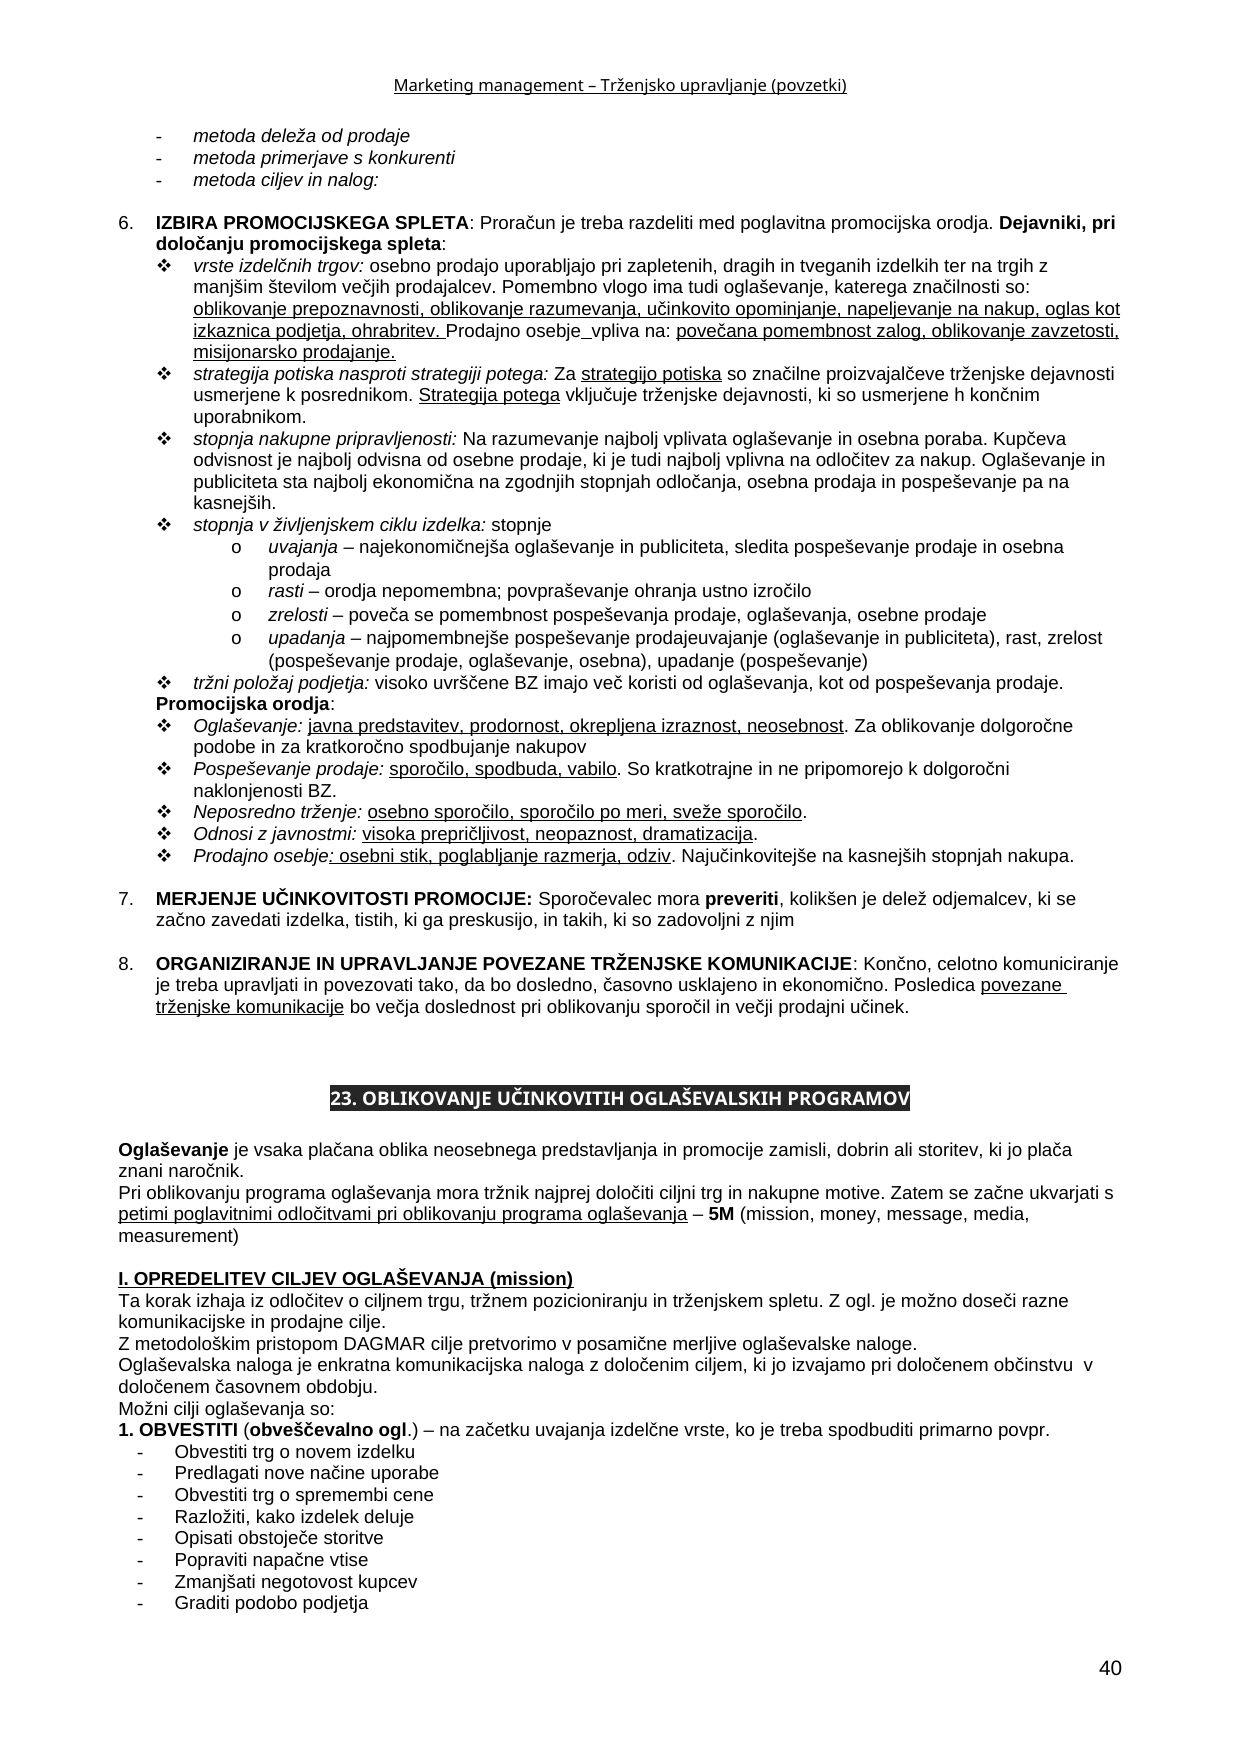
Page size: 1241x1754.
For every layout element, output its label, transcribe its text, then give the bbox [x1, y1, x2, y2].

text 1. OBVESTITI (obveščevalno ogl.) – na začetku uvajanja izdelčne vrste, ko je treba spodbuditi primarno povpr. [118, 1419, 1122, 1440]
subtitle 23. OBLIKOVANJE UČINKOVITIH OGLAŠEVALSKIH PROGRAMOV [118, 1085, 330, 1111]
text I. OPREDELITEV CILJEV OGLAŠEVANJA (mission) [118, 1268, 1122, 1289]
list Neposredno trženje: osebno sporočilo, sporočilo po meri, sveže sporočilo. [156, 801, 1122, 823]
list ORGANIZIRANJE IN UPRAVLJANJE POVEZANE TRŽENJSKE KOMUNIKACIJE: Končno, celotno komuniciranje je treba upravljati in povezovati tako, da bo dosledno, časovno usklajeno in ekonomično. Posledica povezane trženjske komunikacije bo večja doslednost pri oblikovanju sporočil in večji prodajni učinek. [118, 952, 1122, 1017]
list Obvestiti trg o spremembi cene [137, 1484, 1122, 1505]
list stopnja v življenjskem ciklu izdelka: stopnje [156, 514, 1122, 535]
list rasti – orodja nepomembna; povpraševanje ohranja ustno izročilo [231, 580, 1122, 603]
list Odnosi z javnostmi: visoka prepričljivost, neopaznost, dramatizacija. [156, 823, 1122, 844]
text Oglaševalska naloga je enkratna komunikacijska naloga z določenim ciljem, ki jo izvajamo pri določenem občinstvu v določenem časovnem obdobju. [118, 1354, 1122, 1397]
list Popraviti napačne vtise [137, 1549, 1122, 1570]
list stopnja nakupne pripravljenosti: Na razumevanje najbolj vplivata oglaševanje in osebna poraba. Kupčeva odvisnost je najbolj odvisna od osebne prodaje, ki je tudi najbolj vplivna na odločitev za nakup. Oglaševanje in publiciteta sta najbolj ekonomična na zgodnjih stopnjah odločanja, osebna prodaja in pospeševanje pa na kasnejših. [156, 427, 1122, 514]
text Možni cilji oglaševanja so: [118, 1397, 1122, 1419]
text Promocijska orodja: [156, 693, 1122, 715]
list uvajanja – najekonomičnejša oglaševanje in publiciteta, sledita pospeševanje prodaje in osebna prodaja [231, 535, 1122, 580]
list MERJENJE UČINKOVITOSTI PROMOCIJE: Sporočevalec mora preveriti, kolikšen je delež odjemalcev, ki se začno zavedati izdelka, tistih, ki ga preskusijo, in takih, ki so zadovoljni z njim [118, 888, 1122, 931]
list Prodajno osebje: osebni stik, poglabljanje razmerja, odziv. Najučinkovitejše na kasnejših stopnjah nakupa. [156, 844, 1122, 866]
list metoda deleža od prodaje [156, 125, 1122, 147]
list tržni položaj podjetja: visoko uvrščene BZ imajo več koristi od oglaševanja, kot od pospeševanja prodaje. [156, 671, 1122, 693]
subtitle 23. OBLIKOVANJE UČINKOVITIH OGLAŠEVALSKIH PROGRAMOV [910, 1085, 1122, 1111]
list Oglaševanje: javna predstavitev, prodornost, okrepljena izraznost, neosebnost. Za oblikovanje dolgoročne podobe in za kratkoročno spodbujanje nakupov [156, 715, 1122, 758]
text Z metodološkim pristopom DAGMAR cilje pretvorimo v posamične merljive oglaševalske naloge. [118, 1333, 1122, 1354]
list Opisati obstoječe storitve [137, 1527, 1122, 1549]
list IZBIRA PROMOCIJSKEGA SPLETA: Proračun je treba razdeliti med poglavitna promocijska orodja. Dejavniki, pri določanju promocijskega spleta: [118, 212, 1122, 255]
list upadanja – najpomembnejše pospeševanje prodajeuvajanje (oglaševanje in publiciteta), rast, zrelost (pospeševanje prodaje, oglaševanje, osebna), upadanje (pospeševanje) [231, 627, 1122, 671]
text Pri oblikovanju programa oglaševanja mora tržnik najprej določiti ciljni trg in nakupne motive. Zatem se začne ukvarjati s petimi poglavitnimi odločitvami pri oblikovanju programa oglaševanja – 5M (mission, money, message, media, measurement) [118, 1182, 1122, 1246]
list metoda primerjave s konkurenti [156, 147, 1122, 168]
list Obvestiti trg o novem izdelku [137, 1440, 1122, 1462]
list zrelosti – poveča se pomembnost pospeševanja prodaje, oglaševanja, osebne prodaje [231, 603, 1122, 627]
list strategija potiska nasproti strategiji potega: Za strategijo potiska so značilne proizvajalčeve trženjske dejavnosti usmerjene k posrednikom. Strategija potega vključuje trženjske dejavnosti, ki so usmerjene h končnim uporabnikom. [156, 363, 1122, 427]
list metoda ciljev in nalog: [156, 168, 1122, 190]
list Predlagati nove načine uporabe [137, 1462, 1122, 1484]
list Graditi podobo podjetja [137, 1592, 1122, 1614]
text Oglaševanje je vsaka plačana oblika neosebnega predstavljanja in promocije zamisli, dobrin ali storitev, ki jo plača znani naročnik. [118, 1138, 1122, 1182]
list Razložiti, kako izdelek deluje [137, 1505, 1122, 1527]
list vrste izdelčnih trgov: osebno prodajo uporabljajo pri zapletenih, dragih in tveganih izdelkih ter na trgih z manjšim številom večjih prodajalcev. Pomembno vlogo ima tudi oglaševanje, katerega značilnosti so: oblikovanje prepoznavnosti, oblikovanje razumevanja, učinkovito opominjanje, napeljevanje na nakup, oglas kot izkaznica podjetja, ohrabritev. Prodajno osebje vpliva na: povečana pomembnost zalog, oblikovanje zavzetosti, misijonarsko prodajanje. [156, 255, 1122, 363]
list Pospeševanje prodaje: sporočilo, spodbuda, vabilo. So kratkotrajne in ne pripomorejo k dolgoročni naklonjenosti BZ. [156, 758, 1122, 801]
list Zmanjšati negotovost kupcev [137, 1570, 1122, 1592]
text Ta korak izhaja iz odločitev o ciljnem trgu, tržnem pozicioniranju in trženjskem spletu. Z ogl. je možno doseči razne komunikacijske in prodajne cilje. [118, 1289, 1122, 1333]
